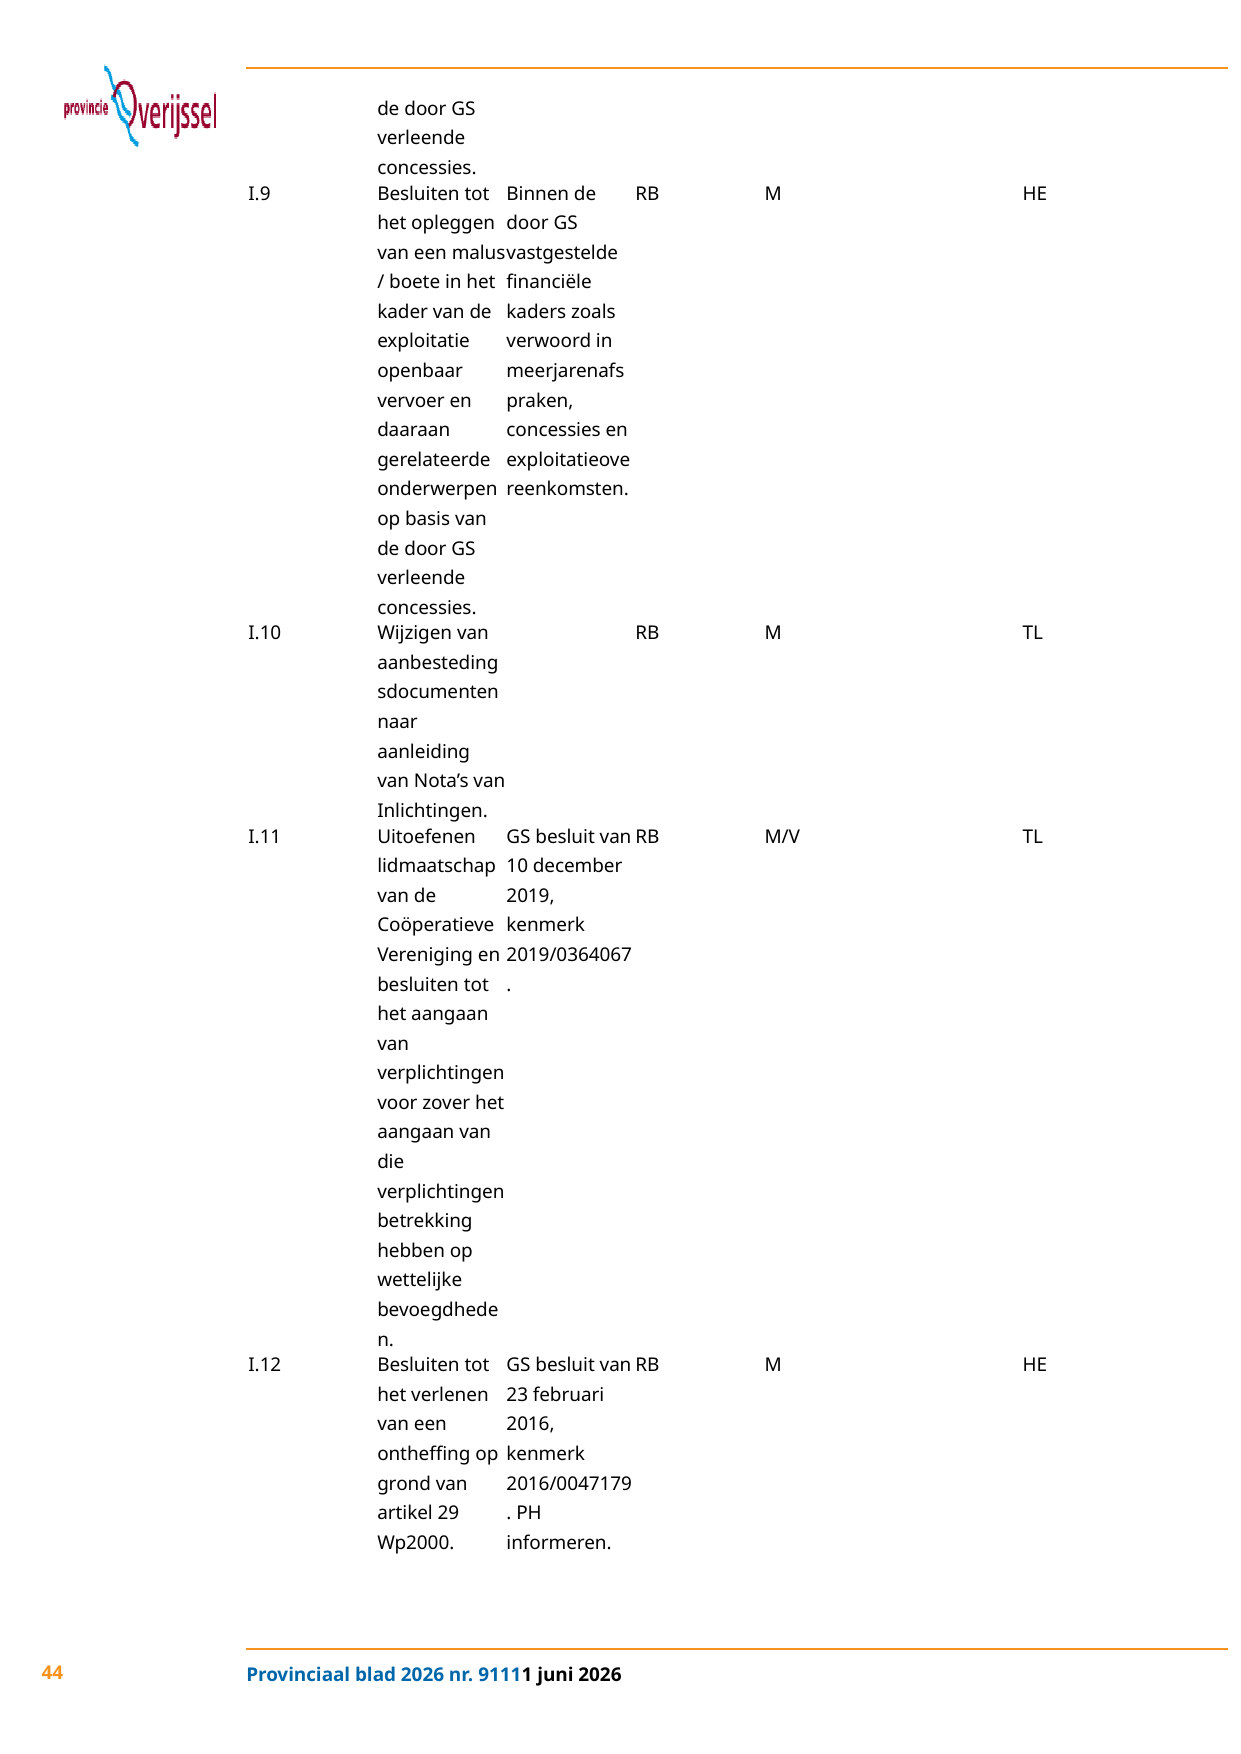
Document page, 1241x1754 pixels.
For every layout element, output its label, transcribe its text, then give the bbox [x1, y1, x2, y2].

picture [41, 47, 231, 172]
table_cell TL [1023, 823, 1152, 1351]
table_cell [506, 620, 635, 823]
table_cell RB [635, 1351, 764, 1555]
table_cell GS besluit van 23 februari 2016, kenmerk 2016/0047179. PH informeren. [506, 1351, 635, 1555]
table_cell [894, 95, 1022, 180]
table_cell I.12 [248, 1351, 377, 1555]
table_cell HE [1023, 1351, 1152, 1555]
table_cell Uitoefenen lidmaatschap van de Coöperatieve Vereniging en besluiten tot het aangaan van verplichtingen voor zover het aangaan van die verplichtingen betrekking hebben op wettelijke bevoegdheden. [377, 823, 506, 1351]
table_cell RB [635, 180, 764, 619]
table_cell I.9 [248, 180, 377, 619]
table_cell [894, 180, 1022, 619]
table_cell I.10 [248, 620, 377, 823]
table_cell M/V [764, 823, 893, 1351]
table_cell [764, 95, 893, 180]
table_cell Besluiten tot het opleggen van een malus / boete in het kader van de exploitatie openbaar vervoer en daaraan gerelateerde onderwerpen op basis van de door GS verleende concessies. [377, 180, 506, 619]
table_cell I.11 [248, 823, 377, 1351]
table_cell TL [1023, 620, 1152, 823]
table_cell M [764, 620, 893, 823]
table_cell [894, 823, 1022, 1351]
table_cell M [764, 1351, 893, 1555]
table_cell RB [635, 823, 764, 1351]
table_cell [894, 1351, 1022, 1555]
table_cell Binnen de door GS vastgestelde financiële kaders zoals verwoord in meerjarenafspraken, concessies en exploitatieovereenkomsten. [506, 180, 635, 619]
table_cell [1023, 95, 1152, 180]
table_cell HE [1023, 180, 1152, 619]
table_cell [506, 95, 635, 180]
table_cell de door GS verleende concessies. [377, 95, 506, 180]
table_cell Besluiten tot het verlenen van een ontheffing op grond van artikel 29 Wp2000. [377, 1351, 506, 1555]
table_cell [635, 95, 764, 180]
table_cell Wijzigen van aanbestedingsdocumenten naar aanleiding van Nota’s van Inlichtingen. [377, 620, 506, 823]
table_cell [248, 95, 377, 180]
table_cell RB [635, 620, 764, 823]
table_cell [894, 620, 1022, 823]
table_cell M [764, 180, 893, 619]
table_cell GS besluit van 10 december 2019, kenmerk 2019/0364067. [506, 823, 635, 1351]
